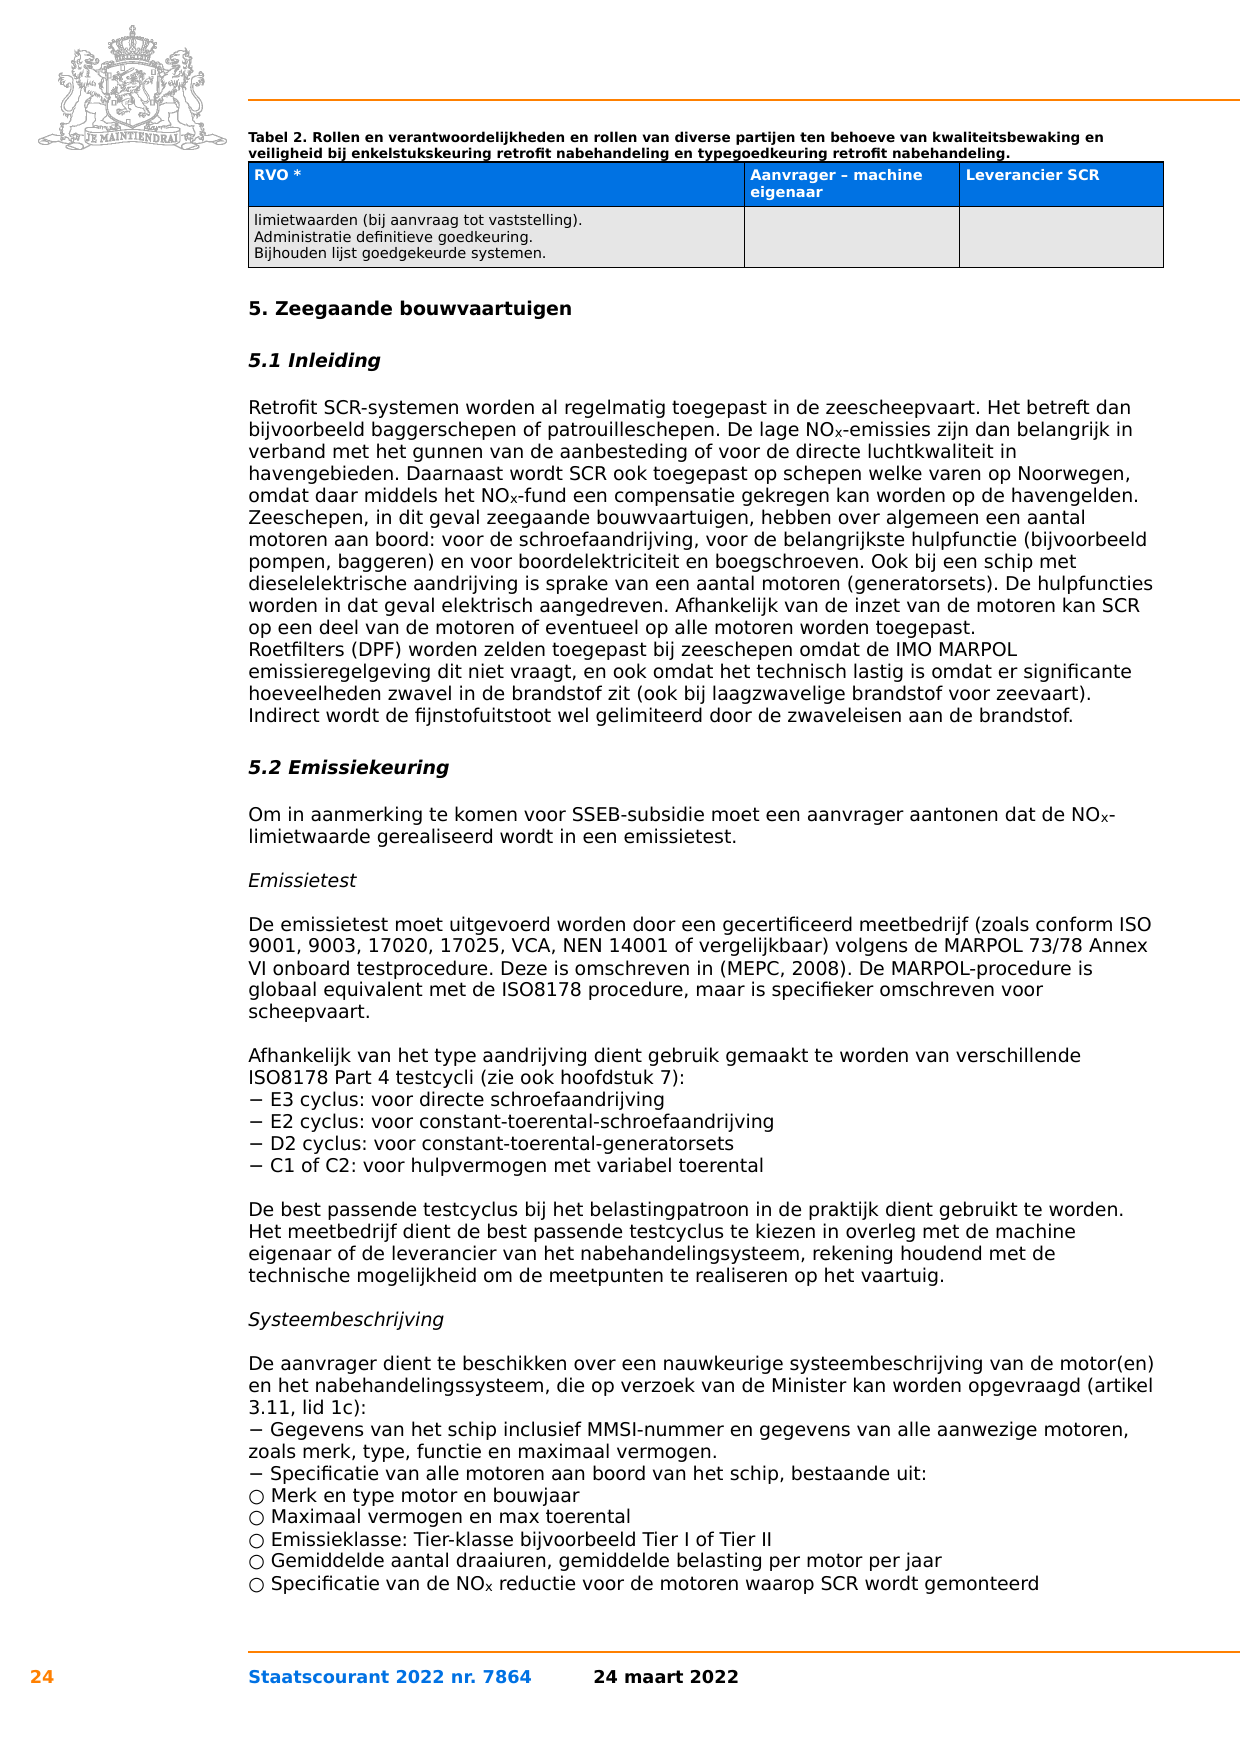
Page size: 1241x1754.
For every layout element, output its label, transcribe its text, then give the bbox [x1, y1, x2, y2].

subtitle Emissietest [248, 869, 1163, 892]
subtitle 5.1 Inleiding [248, 350, 1163, 372]
table_cell Aanvrager – machine eigenaar [745, 163, 959, 206]
text De best passende testcyclus bij het belastingpatroon in de praktijk dient gebruikt te worden. Het meetbedrijf dient de best passende testcyclus te kiezen in overleg met de machine eigenaar of de leverancier van het nabehandelingsysteem, rekening houdend met de technische mogelijkheid om de meetpunten te realiseren op het vaartuig. [248, 1199, 1163, 1287]
text ○ Maximaal vermogen en max toerental [248, 1506, 1163, 1528]
text − Specificatie van alle motoren aan boord van het schip, bestaande uit: [248, 1462, 1163, 1484]
text − D2 cyclus: voor constant-toerental-generatorsets [248, 1133, 1163, 1155]
subtitle Systeembeschrijving [248, 1309, 1163, 1331]
table_cell limietwaarden (bij aanvraag tot vaststelling). Administratie definitieve goedkeuring. Bijhouden lijst goedgekeurde systemen. [249, 207, 744, 267]
picture [38, 25, 227, 150]
table_cell [960, 207, 1163, 267]
text Afhankelijk van het type aandrijving dient gebruik gemaakt te worden van verschillende ISO8178 Part 4 testcycli (zie ook hoofdstuk 7): [248, 1045, 1163, 1089]
text ○ Emissieklasse: Tier-klasse bijvoorbeeld Tier I of Tier II [248, 1528, 1163, 1550]
text Zeeschepen, in dit geval zeegaande bouwvaartuigen, hebben over algemeen een aantal motoren aan boord: voor de schroefaandrijving, voor de belangrijkste hulpfunctie (bijvoorbeeld pompen, baggeren) en voor boordelektriciteit en boegschroeven. Ook bij een schip met dieselelektrische aandrijving is sprake van een aantal motoren (generatorsets). De hulpfuncties worden in dat geval elektrisch aangedreven. Afhankelijk van de inzet van de motoren kan SCR op een deel van de motoren of eventueel op alle motoren worden toegepast. [248, 507, 1163, 639]
text De aanvrager dient te beschikken over een nauwkeurige systeembeschrijving van de motor(en) en het nabehandelingssysteem, die op verzoek van de Minister kan worden opgevraagd (artikel 3.11, lid 1c): [248, 1353, 1163, 1418]
text − Gegevens van het schip inclusief MMSI-nummer en gegevens van alle aanwezige motoren, zoals merk, type, functie en maximaal vermogen. [248, 1418, 1163, 1462]
text De emissietest moet uitgevoerd worden door een gecertificeerd meetbedrijf (zoals conform ISO 9001, 9003, 17020, 17025, VCA, NEN 14001 of vergelijkbaar) volgens de MARPOL 73/78 Annex VI onboard testprocedure. Deze is omschreven in (MEPC, 2008). De MARPOL-procedure is globaal equivalent met de ISO8178 procedure, maar is specifieker omschreven voor scheepvaart. [248, 913, 1163, 1023]
text Om in aanmerking te komen voor SSEB-subsidie moet een aanvrager aantonen dat de NOx-limietwaarde gerealiseerd wordt in een emissietest. [248, 804, 1163, 848]
text Roetfilters (DPF) worden zelden toegepast bij zeeschepen omdat de IMO MARPOL emissieregelgeving dit niet vraagt, en ook omdat het technisch lastig is omdat er significante hoeveelheden zwavel in de brandstof zit (ook bij laagzwavelige brandstof voor zeevaart). Indirect wordt de fijnstofuitstoot wel gelimiteerd door de zwaveleisen aan de brandstof. [248, 639, 1163, 727]
table_cell RVO * [249, 163, 744, 206]
text − C1 of C2: voor hulpvermogen met variabel toerental [248, 1155, 1163, 1177]
text Retrofit SCR-systemen worden al regelmatig toegepast in de zeescheepvaart. Het betreft dan bijvoorbeeld baggerschepen of patrouilleschepen. De lage NOx-emissies zijn dan belangrijk in verband met het gunnen van de aanbesteding of voor de directe luchtkwaliteit in havengebieden. Daarnaast wordt SCR ook toegepast op schepen welke varen op Noorwegen, omdat daar middels het NOx-fund een compensatie gekregen kan worden op de havengelden. [248, 397, 1163, 507]
table_cell [745, 207, 959, 267]
text ○ Gemiddelde aantal draaiuren, gemiddelde belasting per motor per jaar [248, 1550, 1163, 1572]
table_header Tabel 2. Rollen en verantwoordelijkheden en rollen van diverse partijen ten behoeve van kwaliteitsbewaking en veiligheid bij enkelstukskeuring retrofit nabehandeling en typegoedkeuring retrofit nabehandeling. [248, 130, 1163, 161]
text − E3 cyclus: voor directe schroefaandrijving [248, 1089, 1163, 1111]
subtitle 5. Zeegaande bouwvaartuigen [248, 298, 1163, 320]
text ○ Merk en type motor en bouwjaar [248, 1484, 1163, 1506]
table_cell Leverancier SCR [960, 163, 1163, 206]
text ○ Specificatie van de NOx reductie voor de motoren waarop SCR wordt gemonteerd [248, 1572, 1163, 1594]
subtitle 5.2 Emissiekeuring [248, 757, 1163, 779]
text − E2 cyclus: voor constant-toerental-schroefaandrijving [248, 1111, 1163, 1133]
